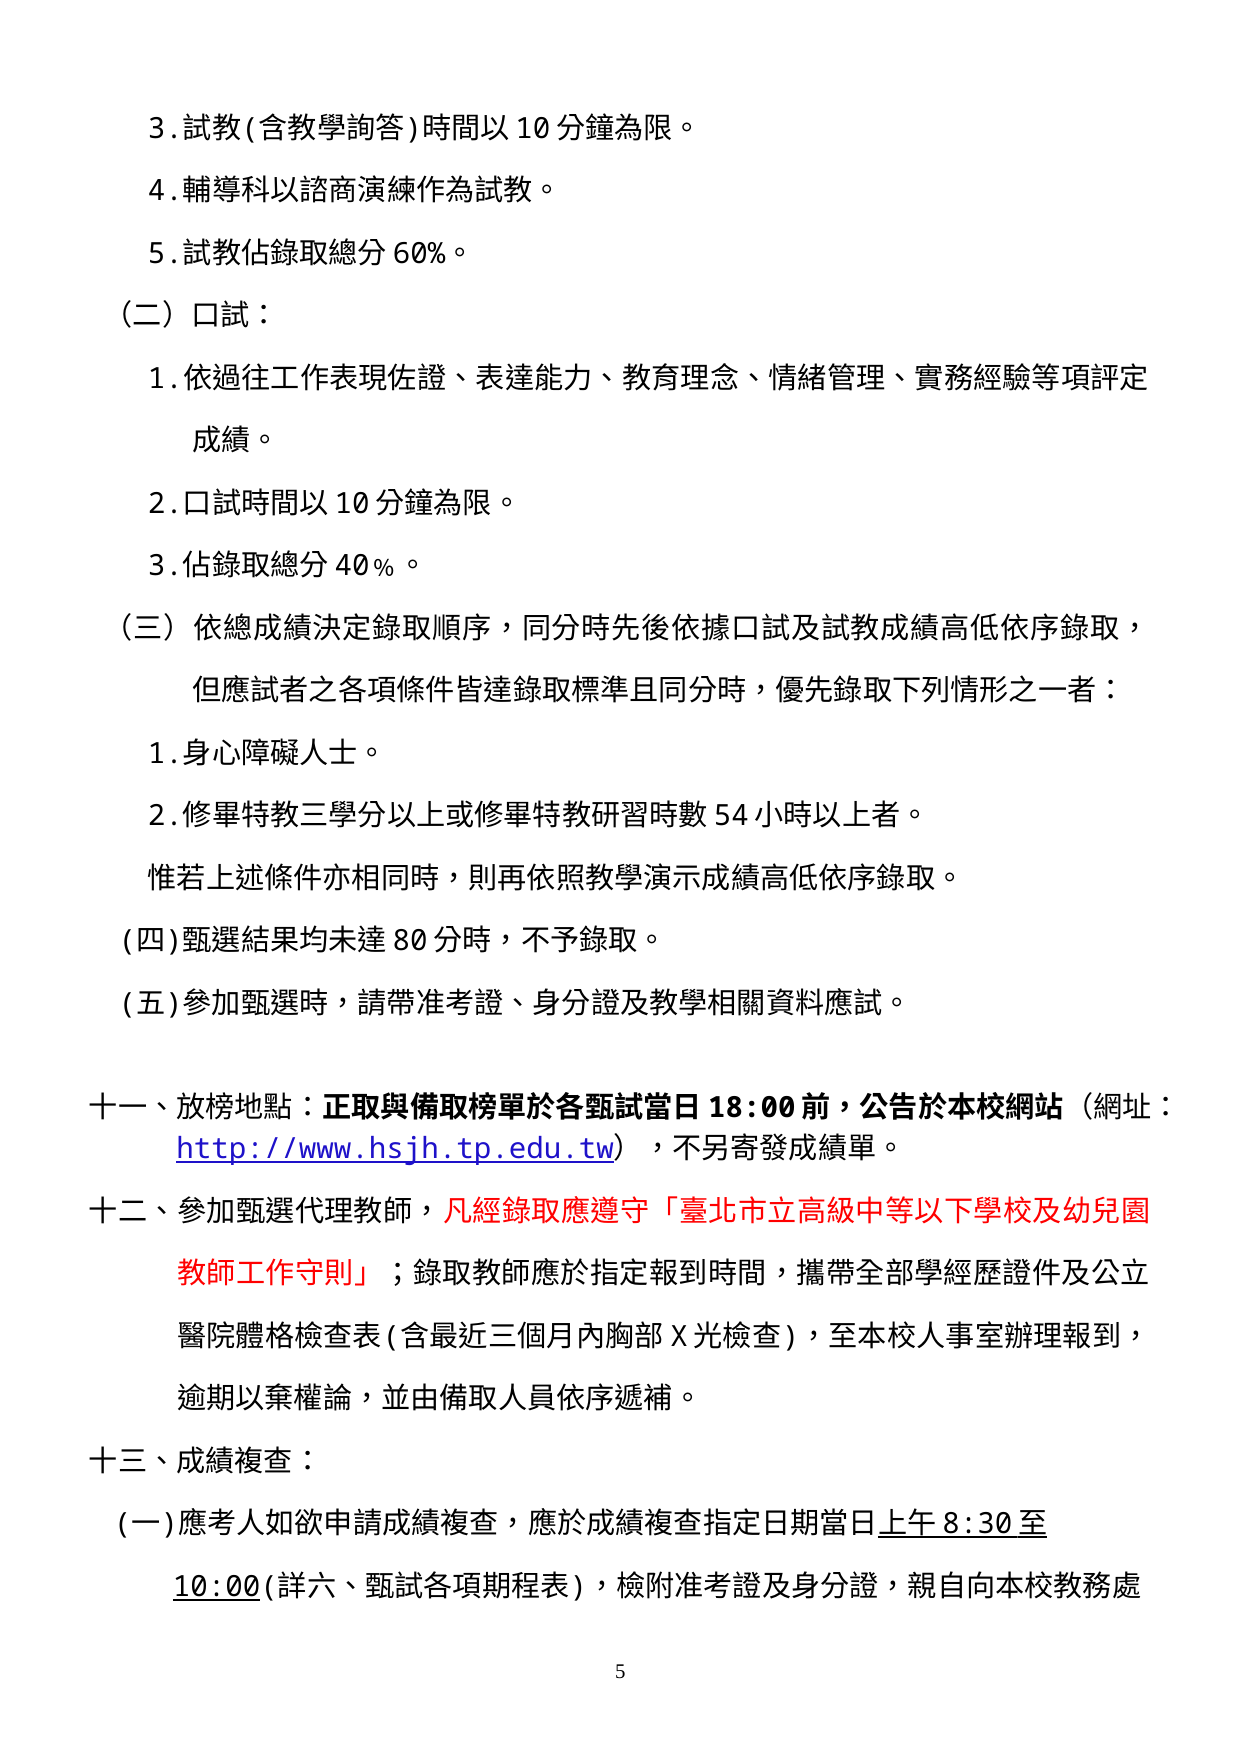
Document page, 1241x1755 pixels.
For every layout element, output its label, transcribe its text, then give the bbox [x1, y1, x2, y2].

text 十二、參加甄選代理教師，凡經錄取應遵守「臺北市立高級中等以下學校及幼兒園教師工作守則」；錄取教師應於指定報到時間，攜帶全部學經歷證件及公立醫院體格檢查表(含最近三個月內胸部X光檢查)，至本校人事室辦理報到，逾期以棄權論，並由備取人員依序遞補。 [89, 1167, 1152, 1417]
text 2.修畢特教三學分以上或修畢特教研習時數54小時以上者。 [148, 771, 1152, 834]
text 5.試教佔錄取總分60%。 [89, 209, 1152, 271]
text （三）依總成績決定錄取順序，同分時先後依據口試及試教成績高低依序錄取，但應試者之各項條件皆達錄取標準且同分時，優先錄取下列情形之一者： [103, 584, 1152, 709]
text （二）口試： [103, 271, 1152, 334]
text 1.身心障礙人士。 [148, 709, 1152, 771]
text 惟若上述條件亦相同時，則再依照教學演示成績高低依序錄取。 [133, 834, 1152, 896]
text 3.佔錄取總分40﹪。 [148, 521, 1152, 584]
text (五)參加甄選時，請帶准考證、身分證及教學相關資料應試。 [118, 959, 1152, 1021]
text 4.輔導科以諮商演練作為試教。 [89, 146, 1152, 209]
text 十一、放榜地點：正取與備取榜單於各甄試當日18:00前，公告於本校網站（網址：http://www.hsjh.tp.edu.tw），不另寄發成績單。 [89, 1084, 1152, 1167]
text 2.口試時間以10分鐘為限。 [148, 459, 1152, 521]
text 1.依過往工作表現佐證、表達能力、教育理念、情緒管理、實務經驗等項評定成績。 [148, 334, 1152, 459]
text (四)甄選結果均未達80分時，不予錄取。 [118, 896, 1152, 959]
text 3.試教(含教學詢答)時間以10分鐘為限。 [89, 84, 1152, 146]
text (一)應考人如欲申請成績複查，應於成績複查指定日期當日上午8:30至10:00(詳六、甄試各項期程表)，檢附准考證及身分證，親自向本校教務處 [114, 1479, 1152, 1604]
text 十三、成績複查： [89, 1417, 1152, 1479]
